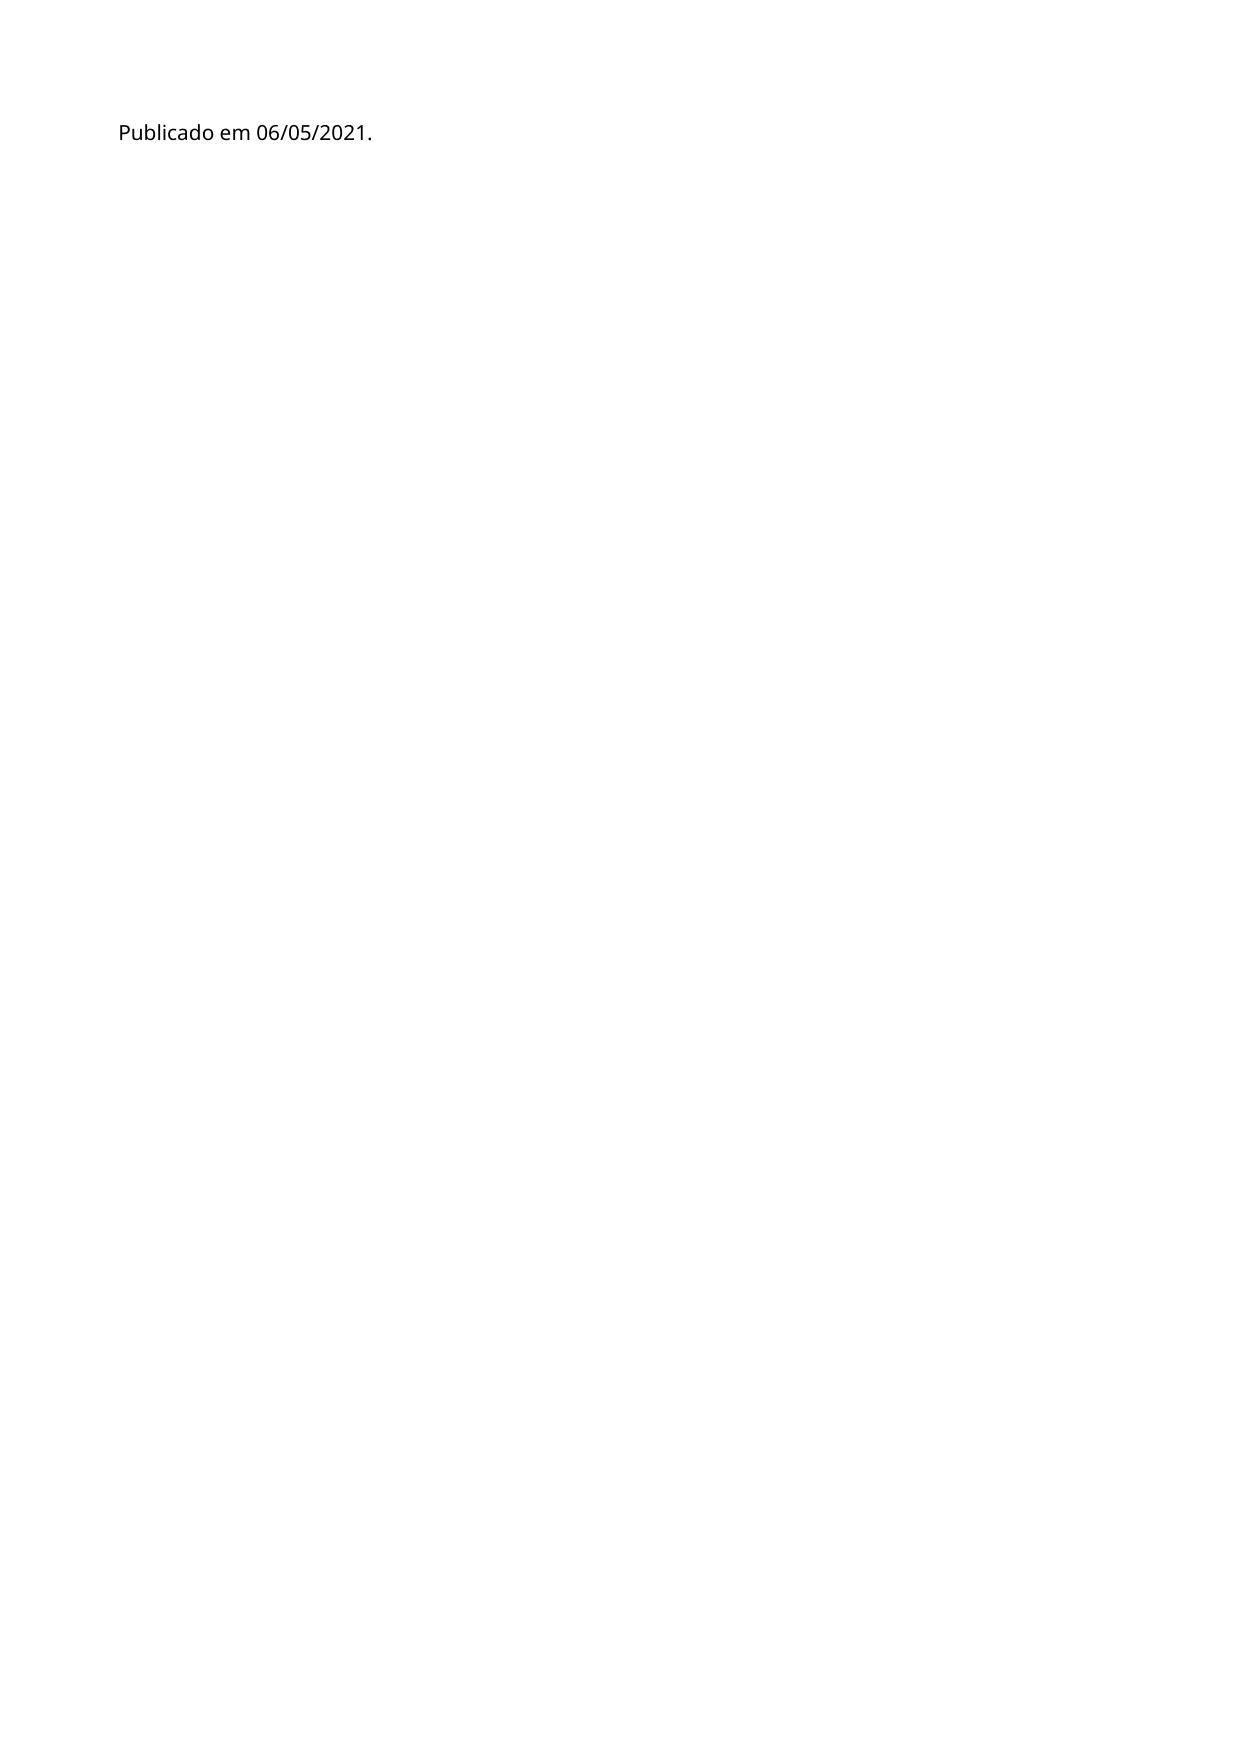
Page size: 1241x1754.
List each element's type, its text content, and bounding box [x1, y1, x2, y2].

text Publicado em 06/05/2021. [118, 118, 1107, 147]
